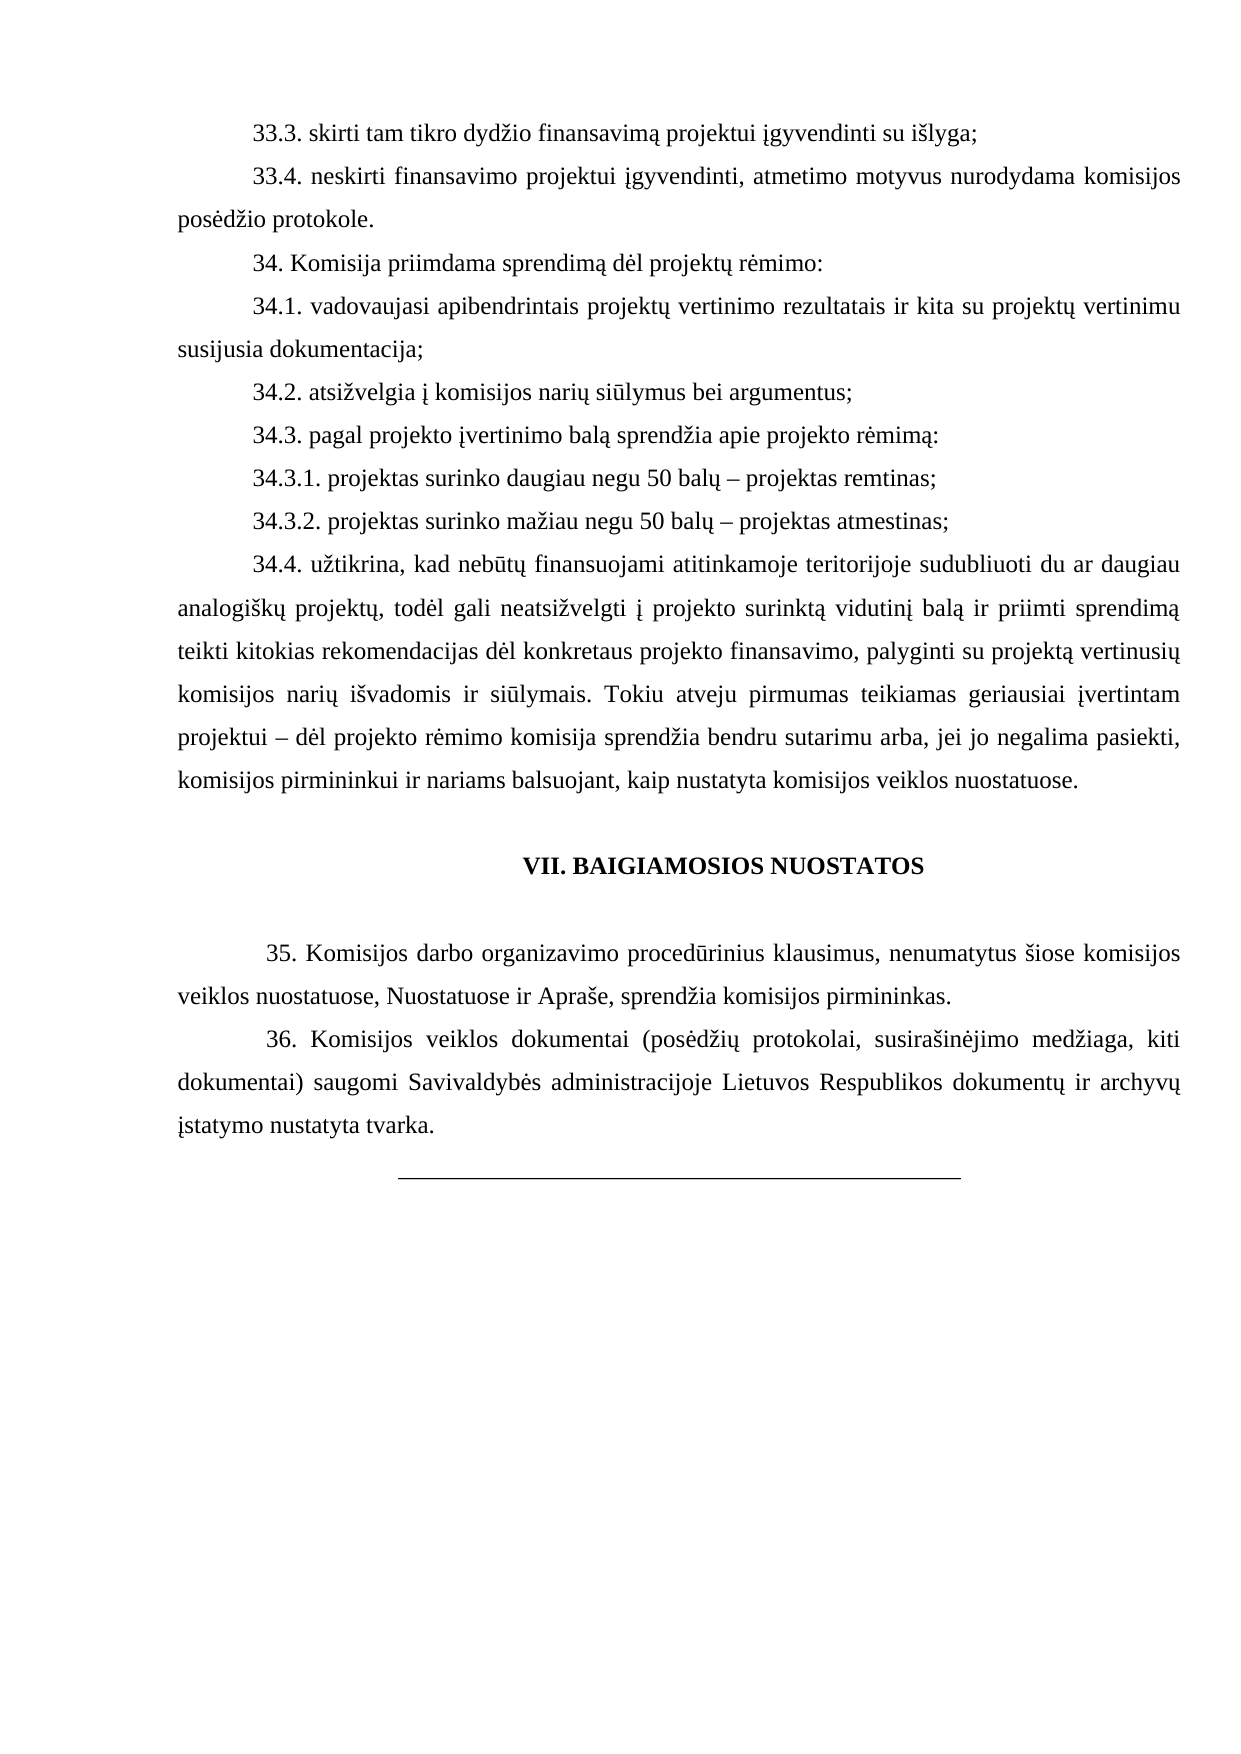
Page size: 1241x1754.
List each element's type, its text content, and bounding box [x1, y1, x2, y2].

text 33.3. skirti tam tikro dydžio finansavimą projektui įgyvendinti su išlyga; [177, 118, 1181, 147]
text 34.1. vadovaujasi apibendrintais projektų vertinimo rezultatais ir kita su projektų vertinimu susijusia dokumentacija; [177, 291, 1181, 363]
text 34.3.1. projektas surinko daugiau negu 50 balų – projektas remtinas; [177, 463, 1181, 492]
text 33.4. neskirti finansavimo projektui įgyvendinti, atmetimo motyvus nurodydama komisijos posėdžio protokole. [177, 161, 1181, 233]
text 35. Komisijos darbo organizavimo procedūrinius klausimus, nenumatytus šiose komisijos veiklos nuostatuose, Nuostatuose ir Apraše, sprendžia komisijos pirmininkas. [177, 938, 1181, 1009]
text 34.2. atsižvelgia į komisijos narių siūlymus bei argumentus; [177, 377, 1181, 406]
text VII. BAIGIAMOSIOS NUOSTATOS [177, 851, 1181, 880]
text 34.3.2. projektas surinko mažiau negu 50 balų – projektas atmestinas; [177, 506, 1181, 535]
text 34. Komisija priimdama sprendimą dėl projektų rėmimo: [177, 248, 1181, 276]
text _____________________________________________ [177, 1153, 1181, 1182]
text 34.4. užtikrina, kad nebūtų finansuojami atitinkamoje teritorijoje sudubliuoti du ar daugiau analogiškų projektų, todėl gali neatsižvelgti į projekto surinktą vidutinį balą ir priimti sprendimą teikti kitokias rekomendacijas dėl konkretaus projekto finansavimo, palyginti su projektą vertinusių komisijos narių išvadomis ir siūlymais. Tokiu atveju pirmumas teikiamas geriausiai įvertintam projektui – dėl projekto rėmimo komisija sprendžia bendru sutarimu arba, jei jo negalima pasiekti, komisijos pirmininkui ir nariams balsuojant, kaip nustatyta komisijos veiklos nuostatuose. [177, 549, 1181, 794]
text 34.3. pagal projekto įvertinimo balą sprendžia apie projekto rėmimą: [177, 420, 1181, 449]
text 36. Komisijos veiklos dokumentai (posėdžių protokolai, susirašinėjimo medžiaga, kiti dokumentai) saugomi Savivaldybės administracijoje Lietuvos Respublikos dokumentų ir archyvų įstatymo nustatyta tvarka. [177, 1024, 1181, 1139]
